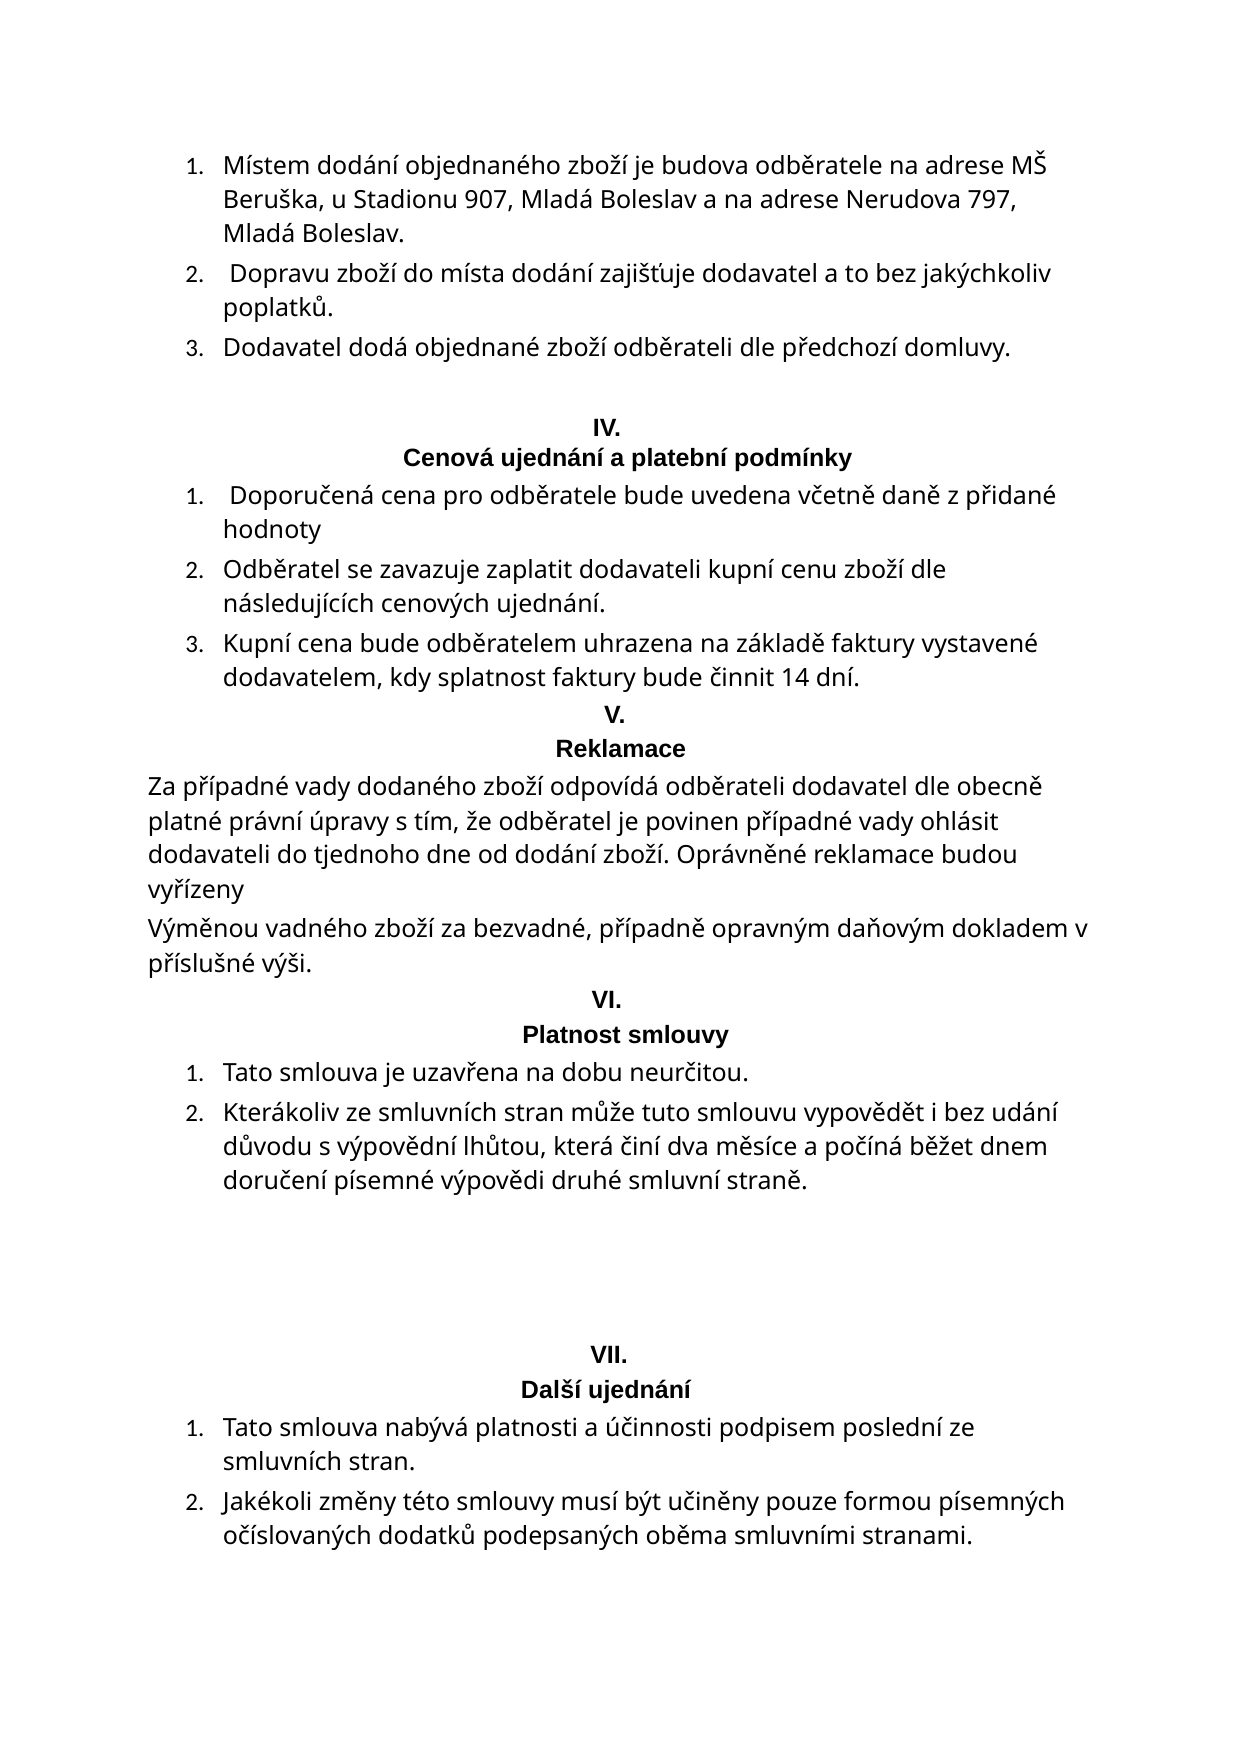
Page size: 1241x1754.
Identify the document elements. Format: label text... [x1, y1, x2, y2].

list Místem dodání objednaného zboží je budova odběratele na adrese MŠ Beruška, u Stadionu 907, Mladá Boleslav a na adrese Nerudova 797, Mladá Boleslav. [185, 148, 1093, 250]
text Platnost smlouvy [148, 1020, 1093, 1048]
list Tato smlouva je uzavřena na dobu neurčitou. [185, 1054, 1093, 1088]
text VII. [223, 1341, 1093, 1369]
text VI. [148, 985, 1093, 1014]
list Dodavatel dodá objednané zboží odběrateli dle předchozí domluvy. [185, 329, 1093, 364]
list Dopravu zboží do místa dodání zajišťuje dodavatel a to bez jakýchkoliv poplatků. [185, 256, 1093, 324]
list Kterákoliv ze smluvních stran může tuto smlouvu vypovědět i bez udání důvodu s výpovědní lhůtou, která činí dva měsíce a počíná běžet dnem doručení písemné výpovědi druhé smluvní straně. [185, 1094, 1093, 1196]
text Další ujednání [223, 1375, 1093, 1404]
list Kupní cena bude odběratelem uhrazena na základě faktury vystavené dodavatelem, kdy splatnost faktury bude činnit 14 dní. [185, 626, 1093, 694]
text V. [223, 700, 1093, 729]
list Odběratel se zavazuje zaplatit dodavateli kupní cenu zboží dle následujících cenových ujednání. [185, 552, 1093, 620]
text IV. Cenová ujednání a platební podmínky [223, 409, 1093, 472]
list Doporučená cena pro odběratele bude uvedena včetně daně z přidané hodnoty [185, 478, 1093, 546]
list Tato smlouva nabývá platnosti a účinnosti podpisem poslední ze smluvních stran. [185, 1410, 1093, 1478]
text Za případné vady dodaného zboží odpovídá odběrateli dodavatel dle obecně platné právní úpravy s tím, že odběratel je povinen případné vady ohlásit dodavateli do tjednoho dne od dodání zboží. Oprávněné reklamace budou vyřízeny [148, 769, 1093, 905]
text Reklamace [223, 734, 1093, 763]
text Výměnou vadného zboží za bezvadné, případně opravným daňovým dokladem v příslušné výši. [148, 911, 1093, 979]
list Jakékoli změny této smlouvy musí být učiněny pouze formou písemných očíslovaných dodatků podepsaných oběma smluvními stranami. [185, 1484, 1093, 1552]
